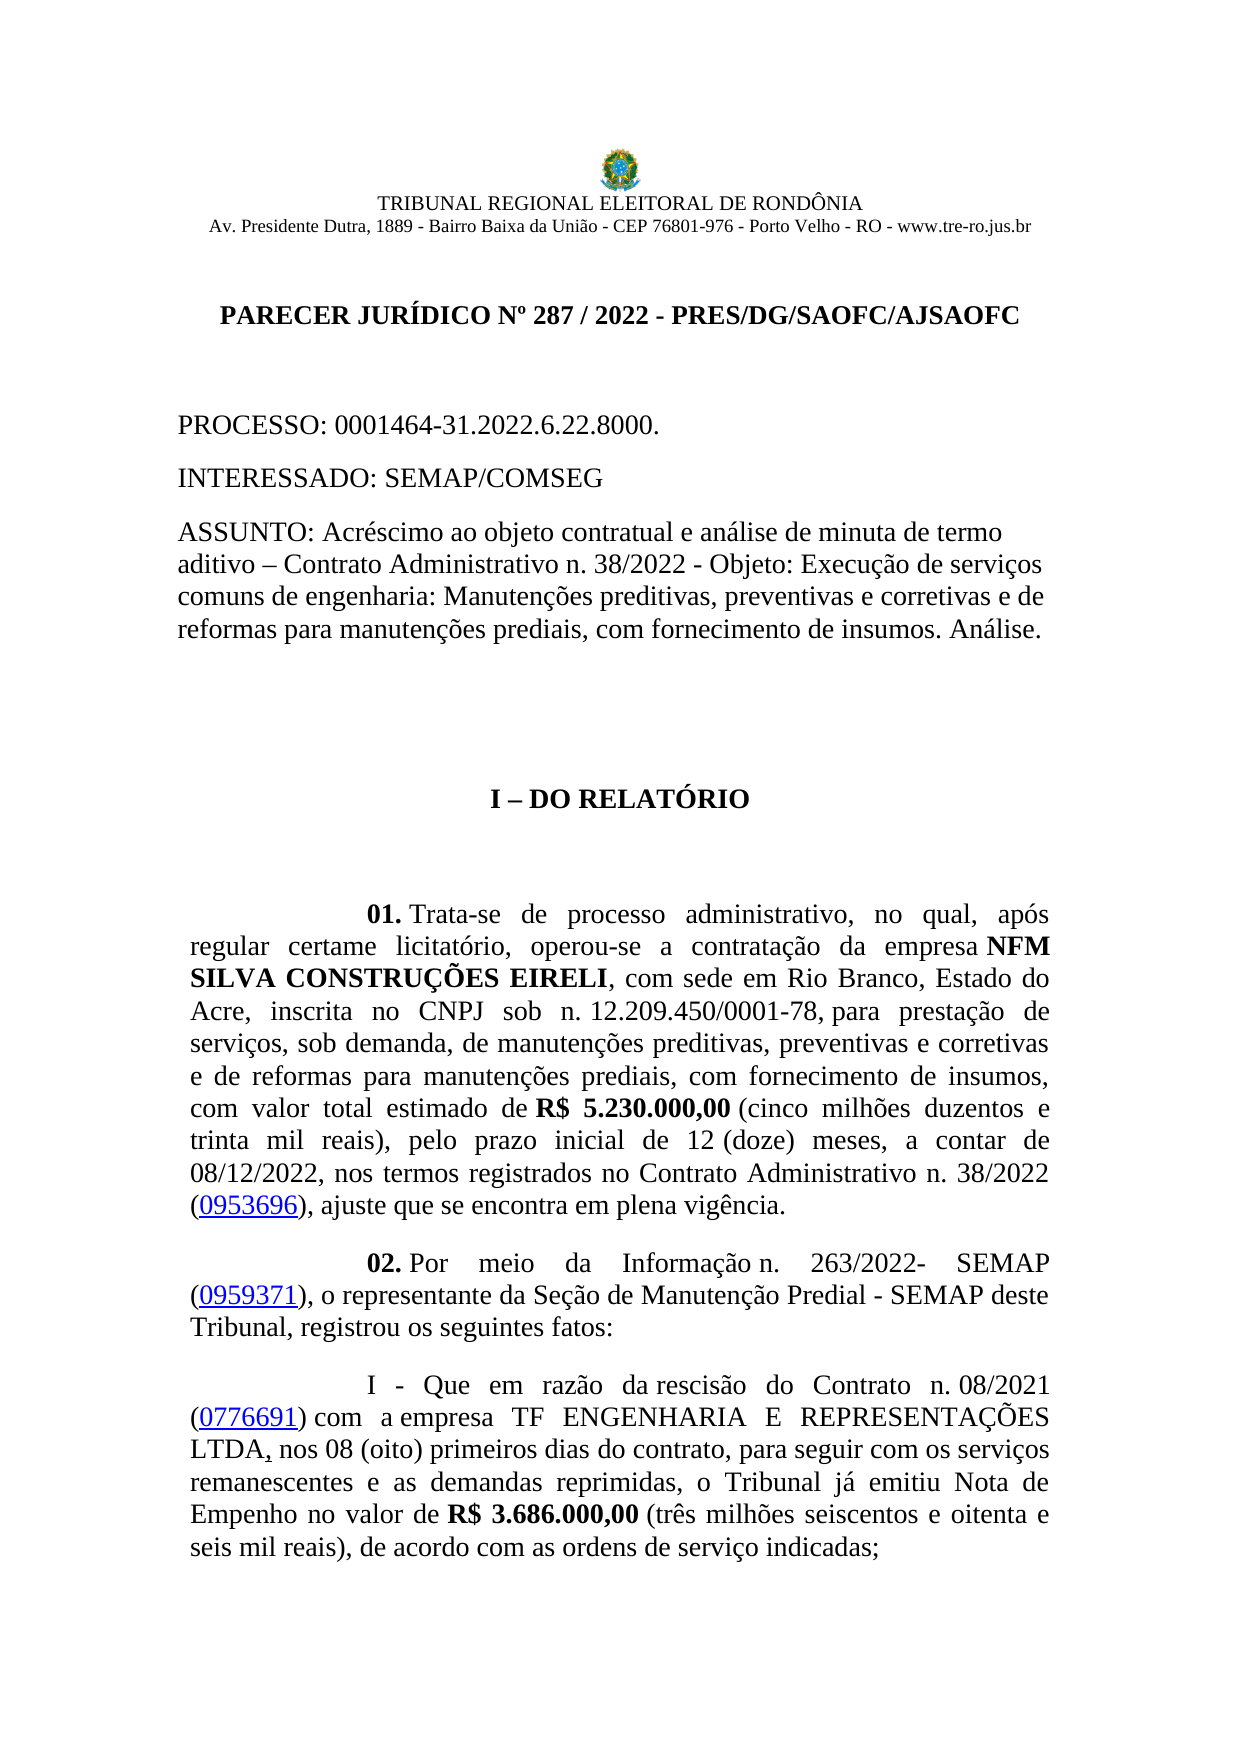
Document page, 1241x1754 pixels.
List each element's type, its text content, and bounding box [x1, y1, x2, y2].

text TRIBUNAL REGIONAL ELEITORAL DE RONDÔNIA [177, 191, 1063, 215]
text PROCESSO: 0001464-31.2022.6.22.8000. [177, 408, 1063, 441]
text 01. Trata-se de processo administrativo, no qual, após regular certame licitatório, operou-se a contratação da empresa NFM SILVA CONSTRUÇÕES EIRELI, com sede em Rio Branco, Estado do Acre, inscrita no CNPJ sob n. 12.209.450/0001-78, para prestação de serviços, sob demanda, de manutenções preditivas, preventivas e corretivas e de reformas para manutenções prediais, com fornecimento de insumos, com valor total estimado de R$ 5.230.000,00 (cinco milhões duzentos e trinta mil reais), pelo prazo inicial de 12 (doze) meses, a contar de 08/12/2022, nos termos registrados no Contrato Administrativo n. 38/2022 (0953696), ajuste que se encontra em plena vigência. [190, 897, 1051, 1221]
text Parecer Jurídico Nº 287 / 2022 - PRES/DG/SAOFC/AJSAOFC [177, 299, 1063, 330]
text INTERESSADO: SEMAP/COMSEG [177, 461, 1063, 494]
text Av. Presidente Dutra, 1889 - Bairro Baixa da União - CEP 76801-976 - Porto Velho - RO - www.tre-ro.jus.br [177, 215, 1063, 237]
text I - Que em razão da rescisão do Contrato n. 08/2021 (0776691) com a empresa TF ENGENHARIA E REPRESENTAÇÕES LTDA, nos 08 (oito) primeiros dias do contrato, para seguir com os serviços remanescentes e as demandas reprimidas, o Tribunal já emitiu Nota de Empenho no valor de R$ 3.686.000,00 (três milhões seiscentos e oitenta e seis mil reais), de acordo com as ordens de serviço indicadas; [190, 1368, 1051, 1562]
text I – DO RELATÓRIO [190, 782, 1051, 814]
text ASSUNTO: Acréscimo ao objeto contratual e análise de minuta de termo aditivo – Contrato Administrativo n. 38/2022 - Objeto: Execução de serviços comuns de engenharia: Manutenções preditivas, preventivas e corretivas e de reformas para manutenções prediais, com fornecimento de insumos. Análise. [177, 514, 1063, 644]
text 02. Por meio da Informação n. 263/2022- SEMAP (0959371), o representante da Seção de Manutenção Predial - SEMAP deste Tribunal, registrou os seguintes fatos: [190, 1246, 1051, 1343]
